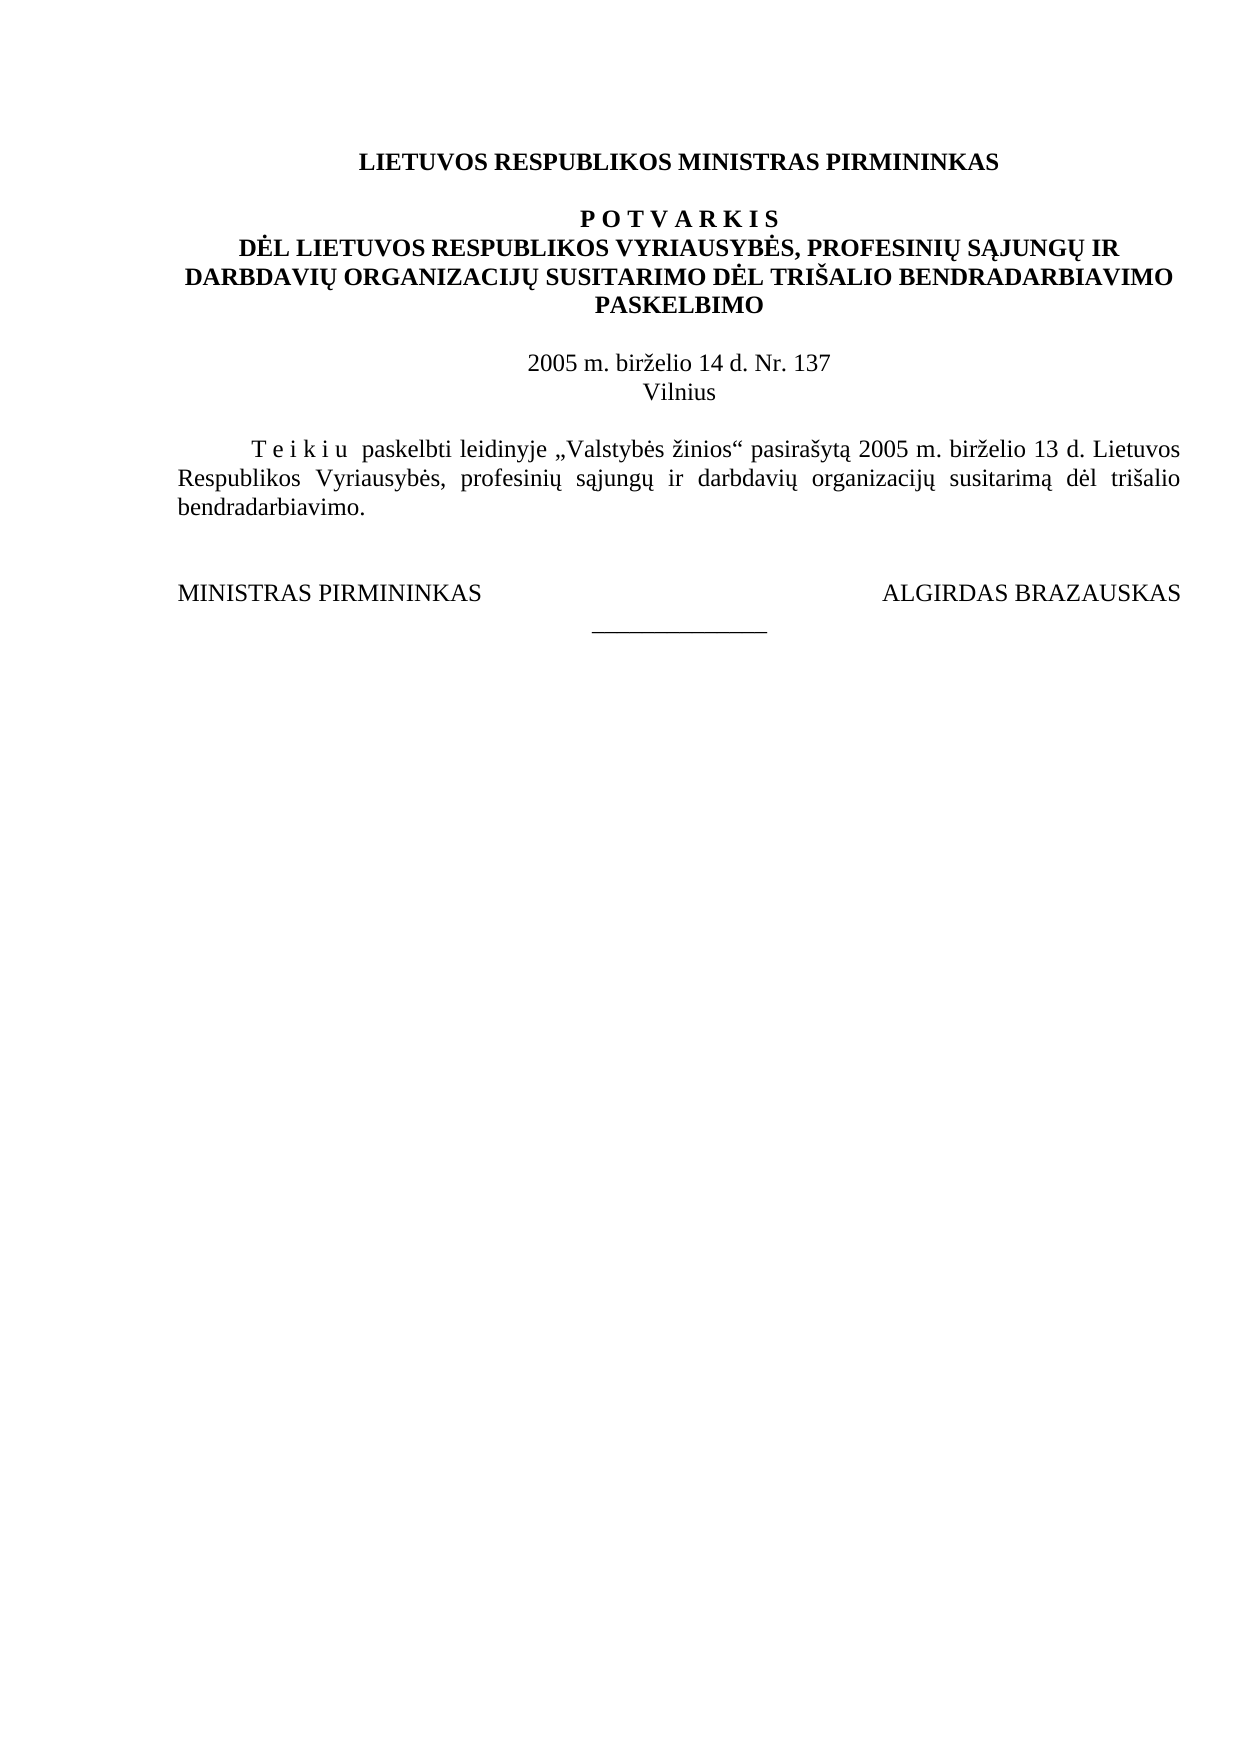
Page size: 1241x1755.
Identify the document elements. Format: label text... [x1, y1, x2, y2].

text Teikiu paskelbti leidinyje „Valstybės žinios“ pasirašytą 2005 m. birželio 13 d. Lietuvos Respublikos Vyriausybės, profesinių sąjungų ir darbdavių organizacijų susitarimą dėl trišalio bendradarbiavimo. [177, 434, 1181, 521]
text ______________ [177, 607, 1181, 636]
text MINISTRAS PIRMININKAS ALGIRDAS BRAZAUSKAS [177, 578, 1181, 607]
text 2005 m. birželio 14 d. Nr. 137 [177, 348, 1181, 377]
text LIETUVOS RESPUBLIKOS MINISTRAS PIRMININKAS [177, 147, 1181, 176]
text P O T V A R K I S [177, 204, 1181, 233]
text DĖL LIETUVOS RESPUBLIKOS VYRIAUSYBĖS, PROFESINIŲ SĄJUNGŲ IR DARBDAVIŲ ORGANIZACIJŲ SUSITARIMO DĖL TRIŠALIO BENDRADARBIAVIMO PASKELBIMO [177, 233, 1181, 319]
text Vilnius [177, 377, 1181, 406]
